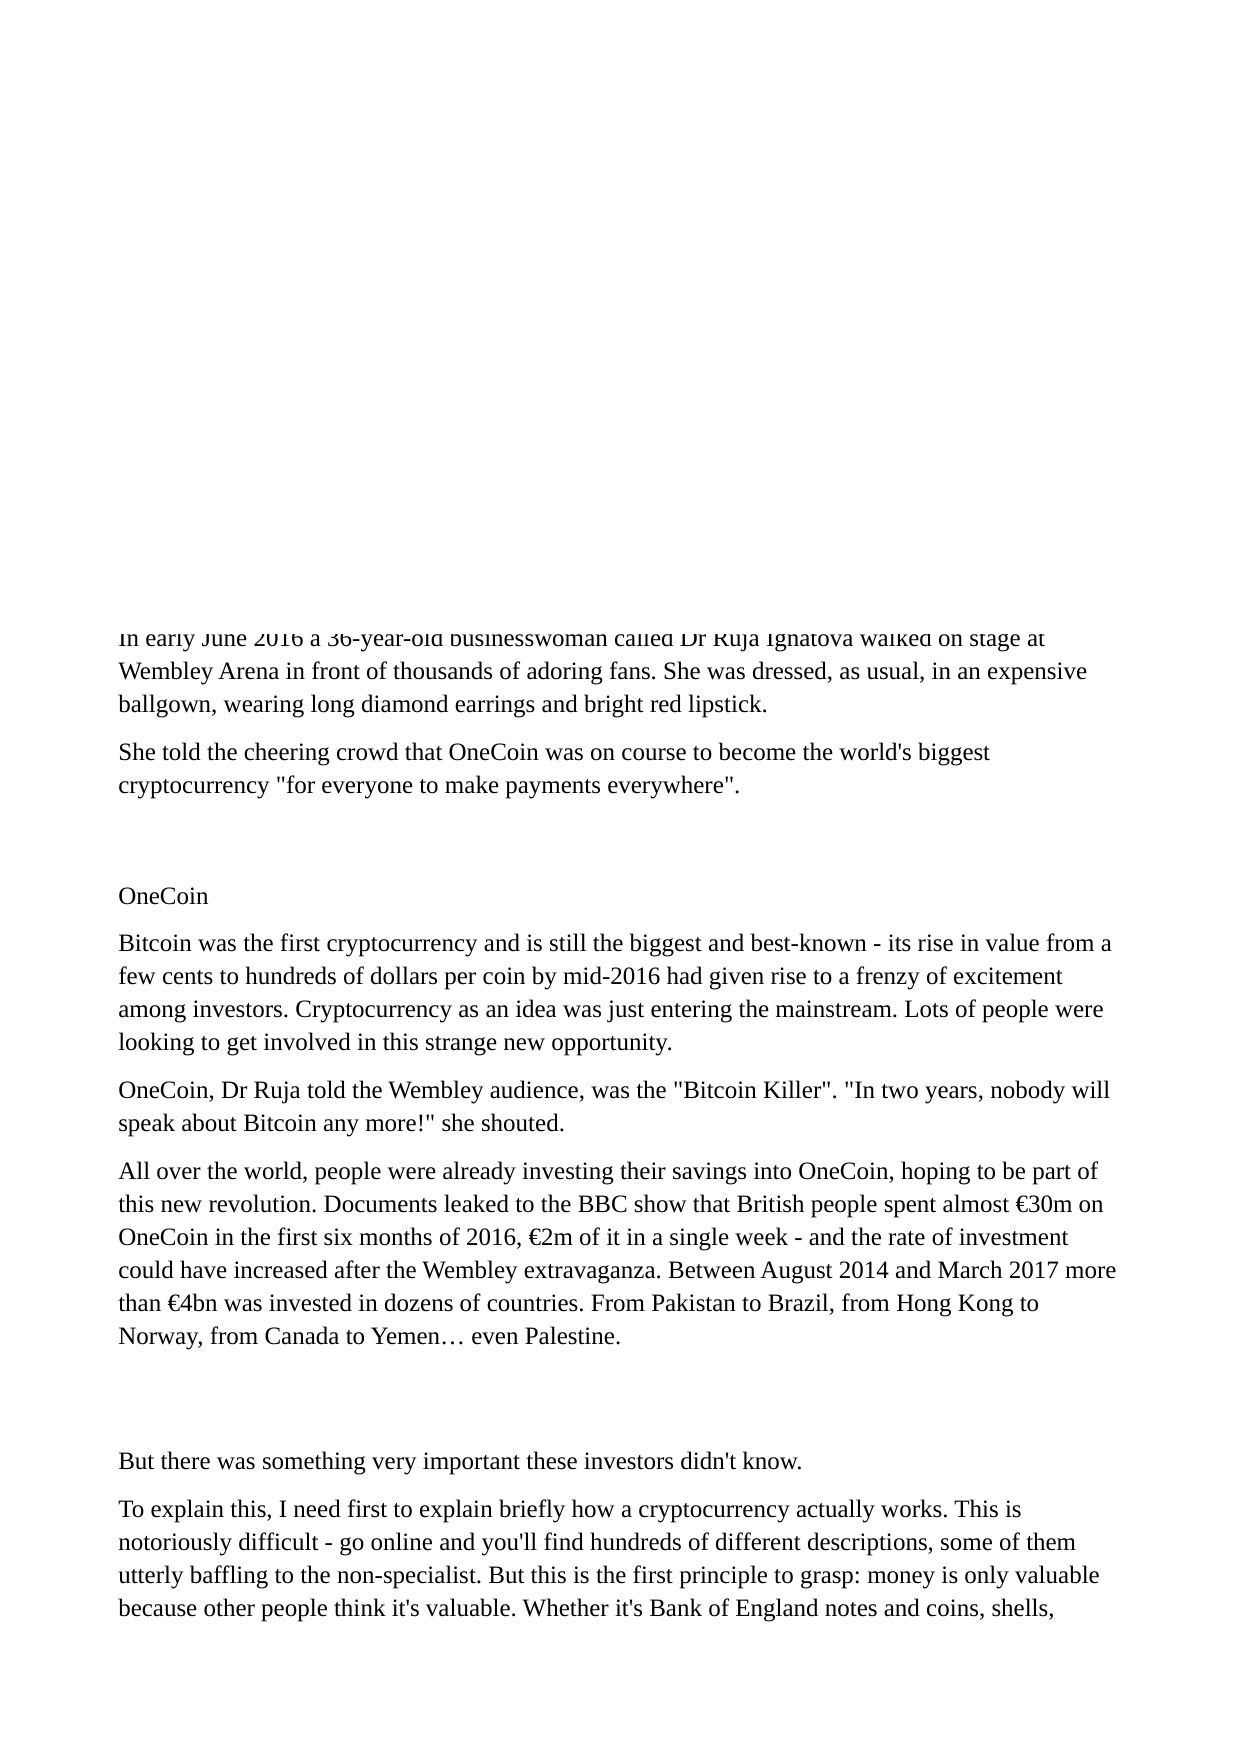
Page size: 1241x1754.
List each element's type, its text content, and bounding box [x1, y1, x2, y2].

text But there was something very important these investors didn't know. [118, 1446, 1122, 1475]
text All over the world, people were already investing their savings into OneCoin, hoping to be part of this new revolution. Documents leaked to the BBC show that British people spent almost €30m on OneCoin in the first six months of 2016, €2m of it in a single week - and the rate of investment could have increased after the Wembley extravaganza. Between August 2014 and March 2017 more than €4bn was invested in dozens of countries. From Pakistan to Brazil, from Hong Kong to Norway, from Canada to Yemen… even Palestine. [118, 1156, 1122, 1349]
text To explain this, I need first to explain briefly how a cryptocurrency actually works. This is notoriously difficult - go online and you'll find hundreds of different descriptions, some of them utterly baffling to the non-specialist. But this is the first principle to grasp: money is only valuable because other people think it's valuable. Whether it's Bank of England notes and coins, shells, [118, 1494, 1122, 1622]
text She told the cheering crowd that OneCoin was on course to become the world's biggest cryptocurrency "for everyone to make payments everywhere". [118, 737, 1122, 799]
text In early June 2016 a 36-year-old businesswoman called Dr Ruja Ignatova walked on stage at Wembley Arena in front of thousands of adoring fans. She was dressed, as usual, in an expensive ballgown, wearing long diamond earrings and bright red lipstick. [118, 634, 1122, 718]
text Bitcoin was the first cryptocurrency and is still the biggest and best-known - its rise in value from a few cents to hundreds of dollars per coin by mid-2016 had given rise to a frenzy of excitement among investors. Cryptocurrency as an idea was just entering the mainstream. Lots of people were looking to get involved in this strange new opportunity. [118, 928, 1122, 1056]
text OneCoin [118, 818, 1122, 909]
text OneCoin, Dr Ruja told the Wembley audience, was the "Bitcoin Killer". "In two years, nobody will speak about Bitcoin any more!" she shouted. [118, 1075, 1122, 1137]
